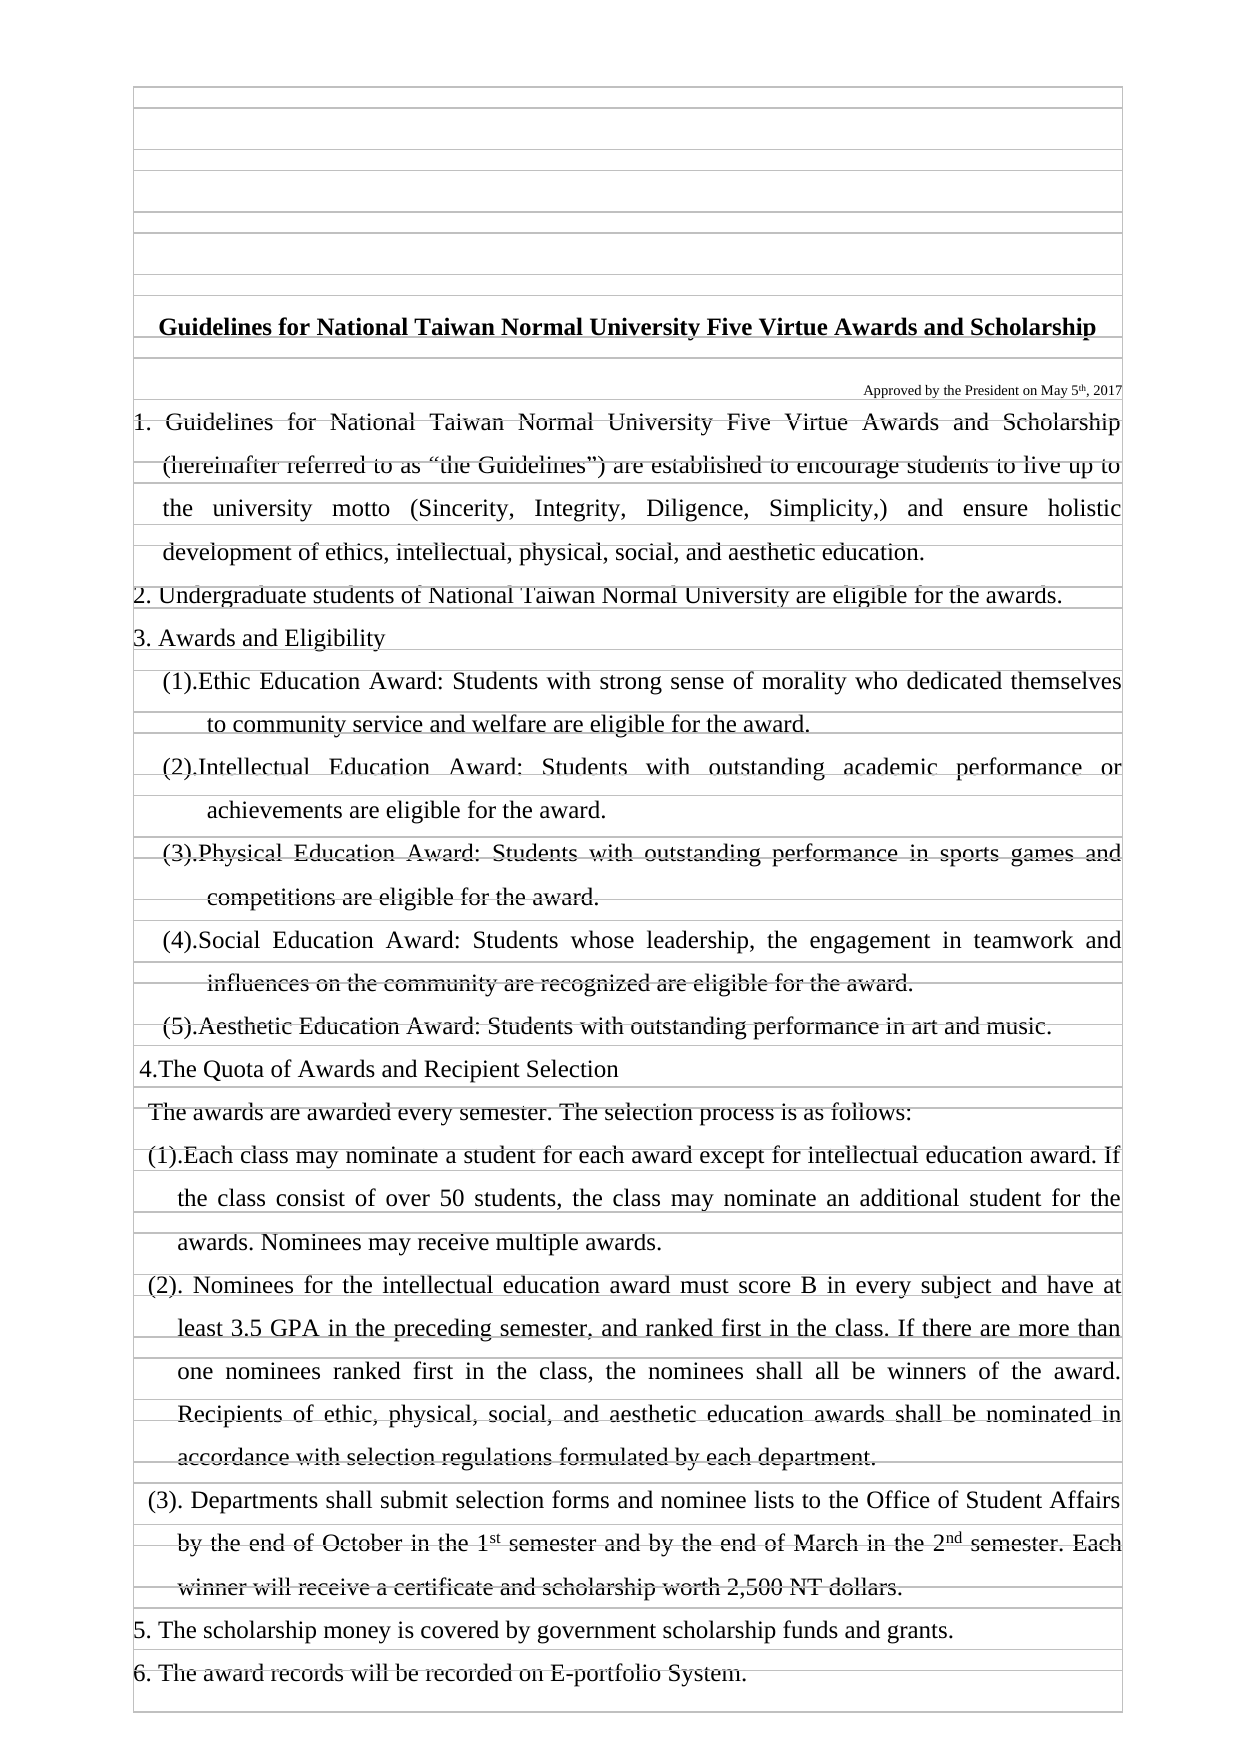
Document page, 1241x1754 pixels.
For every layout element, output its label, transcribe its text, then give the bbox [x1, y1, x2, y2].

text [162, 666, 1122, 670]
text [134, 338, 1122, 347]
text (1).Each class may nominate a student for each award except for intellectual education award. If the class consist of over 50 students, the class may nominate an additional student for the awards. Nominees may receive multiple awards. [148, 1234, 1122, 1255]
text (4).Social Education Award: Students whose leadership, the engagement in teamwork and influences on the community are recognized are eligible for the award. [162, 984, 1122, 997]
text 1. Guidelines for National Taiwan Normal University Five Virtue Awards and Scholarship (hereinafter referred to as “the Guidelines”) are established to encourage students to live up to the university motto (Sincerity, Integrity, Diligence, Simplicity,) and ensure holistic development of ethics, intellectual, physical, social, and aesthetic education. [134, 546, 1122, 565]
text (3). Departments shall submit selection forms and nominee lists to the Office of Student Affairs by the end of October in the 1st semester and by the end of March in the 2nd semester. Each winner will receive a certificate and scholarship worth 2,500 NT dollars. [148, 1485, 1122, 1524]
text Guidelines for National Taiwan Normal University Five Virtue Awards and Scholarship [134, 296, 1122, 336]
text (2). Nominees for the intellectual education award must score B in every subject and have at least 3.5 GPA in the preceding semester, and ranked first in the class. If there are more than one nominees ranked first in the class, the nominees shall all be winners of the award. Recipients of ethic, physical, social, and aesthetic education awards shall be nominated in accordance with selection regulations formulated by each department. [148, 1296, 1122, 1336]
text 4.The Quota of Awards and Recipient Selection [134, 1054, 1122, 1083]
text (4).Social Education Award: Students whose leadership, the engagement in teamwork and influences on the community are recognized are eligible for the award. [162, 963, 1122, 982]
text (2).Intellectual Education Award: Students with outstanding academic performance or achievements are eligible for the award. [162, 796, 1122, 824]
text 1. Guidelines for National Taiwan Normal University Five Virtue Awards and Scholarship (hereinafter referred to as “the Guidelines”) are established to encourage students to live up to the university motto (Sincerity, Integrity, Diligence, Simplicity,) and ensure holistic development of ethics, intellectual, physical, social, and aesthetic education. [134, 463, 1122, 482]
text [134, 580, 1122, 586]
text The awards are awarded every semester. The selection process is as follows: [148, 1097, 1122, 1107]
text (1).Ethic Education Award: Students with strong sense of morality who dedicated themselves [162, 671, 1122, 711]
text The awards are awarded every semester. The selection process is as follows: [148, 1109, 1122, 1126]
text 2. Undergraduate students of National Taiwan Normal University are eligible for the awards. [134, 588, 1122, 607]
text 6. The award records will be recorded on E-portfolio System. [134, 1658, 1122, 1670]
text 3. Awards and Eligibility [134, 623, 1122, 649]
text (1).Each class may nominate a student for each award except for intellectual education award. If the class consist of over 50 students, the class may nominate an additional student for the awards. Nominees may receive multiple awards. [148, 1140, 1122, 1149]
text 1. Guidelines for National Taiwan Normal University Five Virtue Awards and Scholarship (hereinafter referred to as “the Guidelines”) are established to encourage students to live up to the university motto (Sincerity, Integrity, Diligence, Simplicity,) and ensure holistic development of ethics, intellectual, physical, social, and aesthetic education. [134, 407, 1122, 420]
text (3). Departments shall submit selection forms and nominee lists to the Office of Student Affairs by the end of October in the 1st semester and by the end of March in the 2nd semester. Each winner will receive a certificate and scholarship worth 2,500 NT dollars. [148, 1588, 645, 1600]
text (3). Departments shall submit selection forms and nominee lists to the Office of Student Affairs by the end of October in the 1st semester and by the end of March in the 2nd semester. Each winner will receive a certificate and scholarship worth 2,500 NT dollars. [148, 1546, 1122, 1586]
text (3).Physical Education Award: Students with outstanding performance in sports games and competitions are eligible for the award. [162, 859, 1122, 899]
text (2). Nominees for the intellectual education award must score B in every subject and have at least 3.5 GPA in the preceding semester, and ranked first in the class. If there are more than one nominees ranked first in the class, the nominees shall all be winners of the award. Recipients of ethic, physical, social, and aesthetic education awards shall be nominated in accordance with selection regulations formulated by each department. [148, 1359, 1122, 1399]
text (5).Aesthetic Education Award: Students with outstanding performance in art and music. [162, 1025, 1122, 1040]
text (1).Each class may nominate a student for each award except for intellectual education award. If the class consist of over 50 students, the class may nominate an additional student for the awards. Nominees may receive multiple awards. [148, 1213, 1122, 1232]
text (5).Aesthetic Education Award: Students with outstanding performance in art and music. [162, 1011, 1122, 1024]
text 1. Guidelines for National Taiwan Normal University Five Virtue Awards and Scholarship (hereinafter referred to as “the Guidelines”) are established to encourage students to live up to the university motto (Sincerity, Integrity, Diligence, Simplicity,) and ensure holistic development of ethics, intellectual, physical, social, and aesthetic education. [134, 525, 1122, 545]
text (2). Nominees for the intellectual education award must score B in every subject and have at least 3.5 GPA in the preceding semester, and ranked first in the class. If there are more than one nominees ranked first in the class, the nominees shall all be winners of the award. Recipients of ethic, physical, social, and aesthetic education awards shall be nominated in accordance with selection regulations formulated by each department. [148, 1338, 1122, 1357]
text Approved by the President on May 5th, 2017 [134, 382, 1122, 399]
text 5. The scholarship money is covered by government scholarship funds and grants. [134, 1615, 1122, 1643]
text to community service and welfare are eligible for the award. [162, 713, 1122, 732]
text (4).Social Education Award: Students whose leadership, the engagement in teamwork and influences on the community are recognized are eligible for the award. [162, 925, 1122, 961]
text (3). Departments shall submit selection forms and nominee lists to the Office of Student Affairs by the end of October in the 1st semester and by the end of March in the 2nd semester. Each winner will receive a certificate and scholarship worth 2,500 NT dollars. [148, 1525, 1122, 1545]
text (3).Physical Education Award: Students with outstanding performance in sports games and competitions are eligible for the award. [162, 838, 1122, 857]
text (2).Intellectual Education Award: Students with outstanding academic performance or achievements are eligible for the award. [162, 775, 1122, 795]
text 6. The award records will be recorded on E-portfolio System. [134, 1671, 1122, 1687]
text (3). Departments shall submit selection forms and nominee lists to the Office of Student Affairs by the end of October in the 1st semester and by the end of March in the 2nd semester. Each winner will receive a certificate and scholarship worth 2,500 NT dollars. [647, 1588, 1122, 1600]
text [134, 284, 1122, 295]
text (3).Physical Education Award: Students with outstanding performance in sports games and competitions are eligible for the award. [253, 900, 1122, 910]
text 1. Guidelines for National Taiwan Normal University Five Virtue Awards and Scholarship (hereinafter referred to as “the Guidelines”) are established to encourage students to live up to the university motto (Sincerity, Integrity, Diligence, Simplicity,) and ensure holistic development of ethics, intellectual, physical, social, and aesthetic education. [134, 484, 1122, 524]
text [162, 734, 1122, 738]
text (2).Intellectual Education Award: Students with outstanding academic performance or achievements are eligible for the award. [162, 752, 1122, 774]
text (2). Nominees for the intellectual education award must score B in every subject and have at least 3.5 GPA in the preceding semester, and ranked first in the class. If there are more than one nominees ranked first in the class, the nominees shall all be winners of the award. Recipients of ethic, physical, social, and aesthetic education awards shall be nominated in accordance with selection regulations formulated by each department. [148, 1421, 1122, 1461]
text (2). Nominees for the intellectual education award must score B in every subject and have at least 3.5 GPA in the preceding semester, and ranked first in the class. If there are more than one nominees ranked first in the class, the nominees shall all be winners of the award. Recipients of ethic, physical, social, and aesthetic education awards shall be nominated in accordance with selection regulations formulated by each department. [148, 1275, 1122, 1295]
text (1).Each class may nominate a student for each award except for intellectual education award. If the class consist of over 50 students, the class may nominate an additional student for the awards. Nominees may receive multiple awards. [148, 1171, 1122, 1211]
text (1).Each class may nominate a student for each award except for intellectual education award. If the class consist of over 50 students, the class may nominate an additional student for the awards. Nominees may receive multiple awards. [148, 1150, 1122, 1170]
text 1. Guidelines for National Taiwan Normal University Five Virtue Awards and Scholarship (hereinafter referred to as “the Guidelines”) are established to encourage students to live up to the university motto (Sincerity, Integrity, Diligence, Simplicity,) and ensure holistic development of ethics, intellectual, physical, social, and aesthetic education. [134, 421, 1122, 461]
text (2). Nominees for the intellectual education award must score B in every subject and have at least 3.5 GPA in the preceding semester, and ranked first in the class. If there are more than one nominees ranked first in the class, the nominees shall all be winners of the award. Recipients of ethic, physical, social, and aesthetic education awards shall be nominated in accordance with selection regulations formulated by each department. [148, 1400, 1122, 1420]
